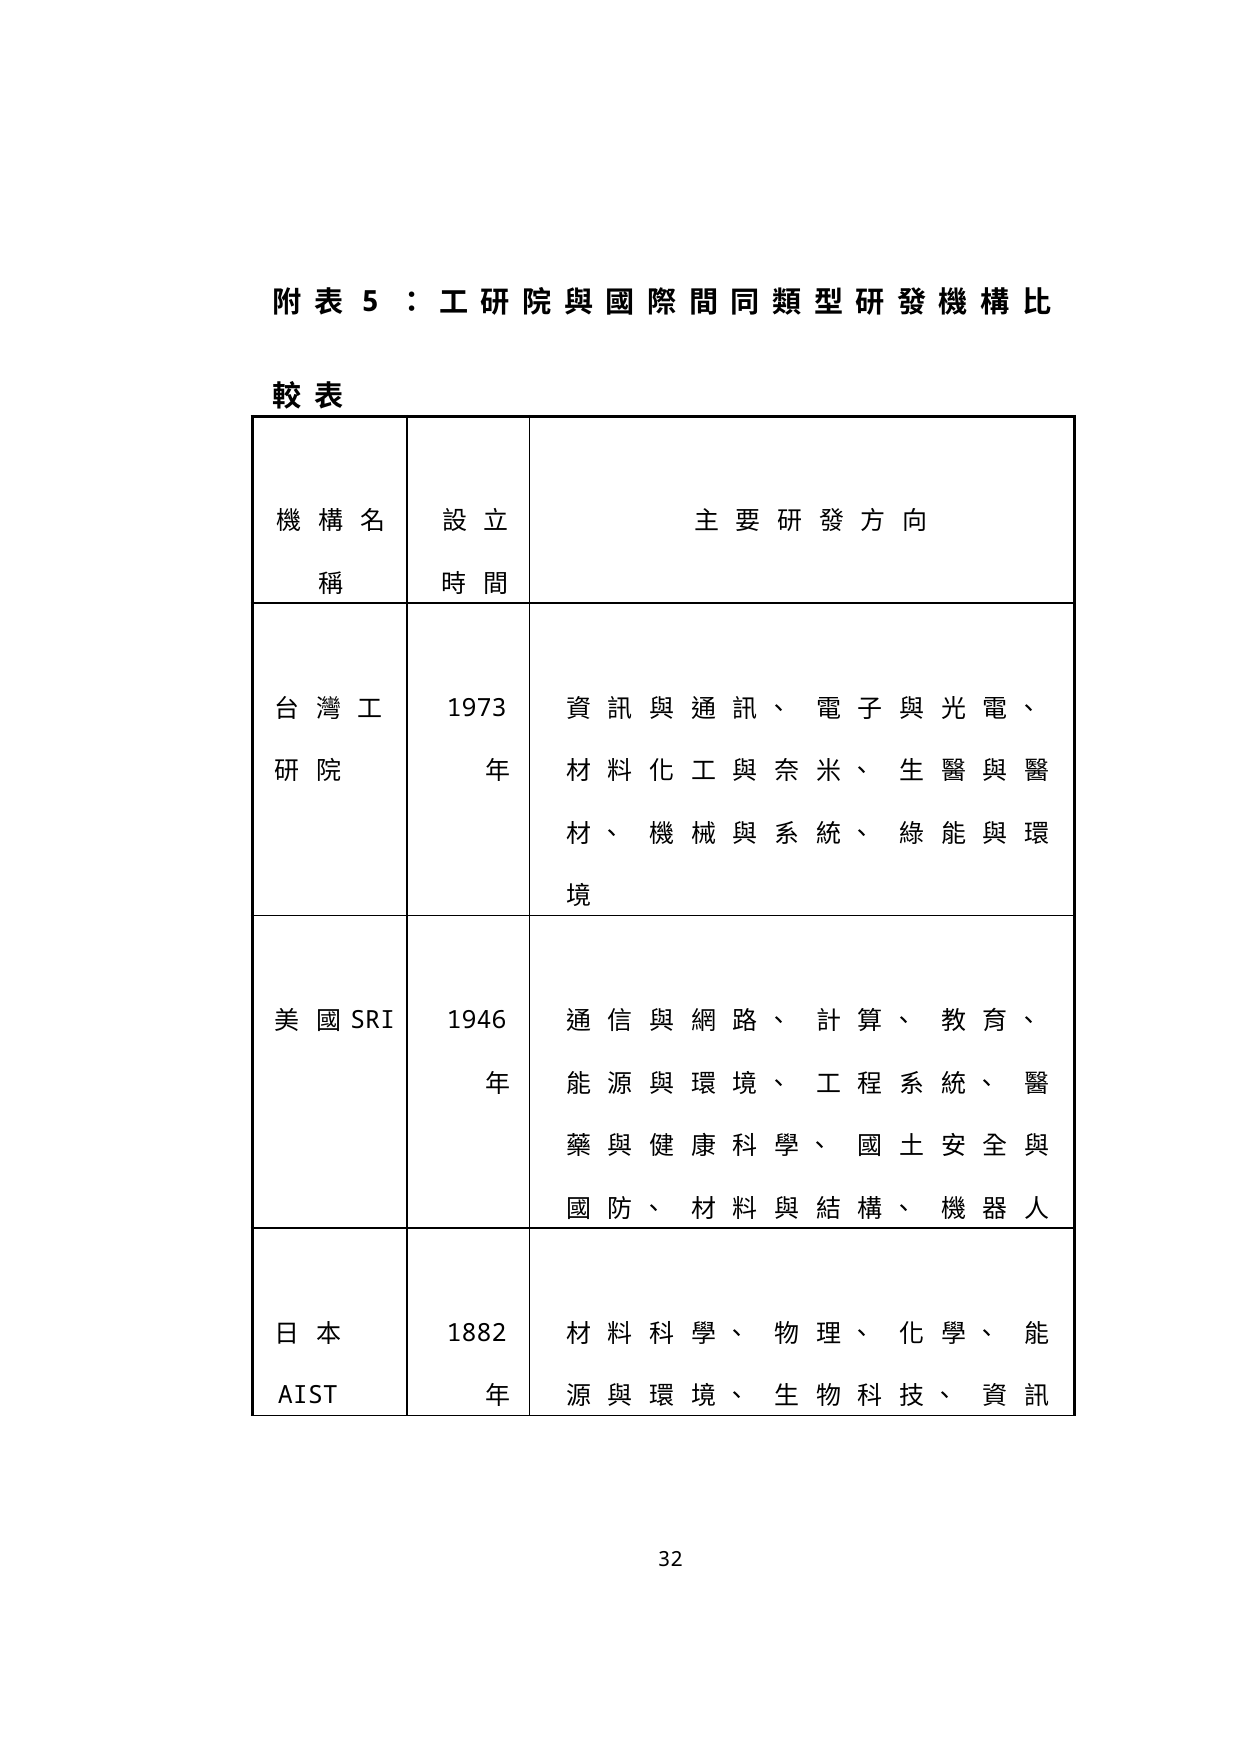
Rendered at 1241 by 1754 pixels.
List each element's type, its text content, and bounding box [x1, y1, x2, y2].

table_cell 通信與網路、計算、教育、能源與環境、工程系統、醫藥與健康科學、國土安全與國防、材料與結構、機器人 [530, 916, 1073, 1227]
table_cell 1973年 [408, 604, 529, 915]
table_cell 資訊與通訊、電子與光電、材料化工與奈米、生醫與醫材、機械與系統、綠能與環境 [530, 604, 1073, 915]
table_cell 材料科學、物理、化學、能源與環境、生物科技、資訊 [530, 1229, 1073, 1415]
table_cell 1882年 [408, 1229, 529, 1415]
table_cell 日本 AIST [254, 1229, 406, 1415]
table_header 機構名稱 [254, 418, 406, 602]
table_cell 1946年 [408, 916, 529, 1227]
table_cell 美國SRI [254, 916, 406, 1227]
text 附表5：工研院與國際間同類型研發機構比較表 [239, 227, 1058, 415]
table_cell 台灣工研院 [254, 604, 406, 915]
table_header 主要研發方向 [530, 418, 1073, 602]
table_header 設立時間 [408, 418, 529, 602]
